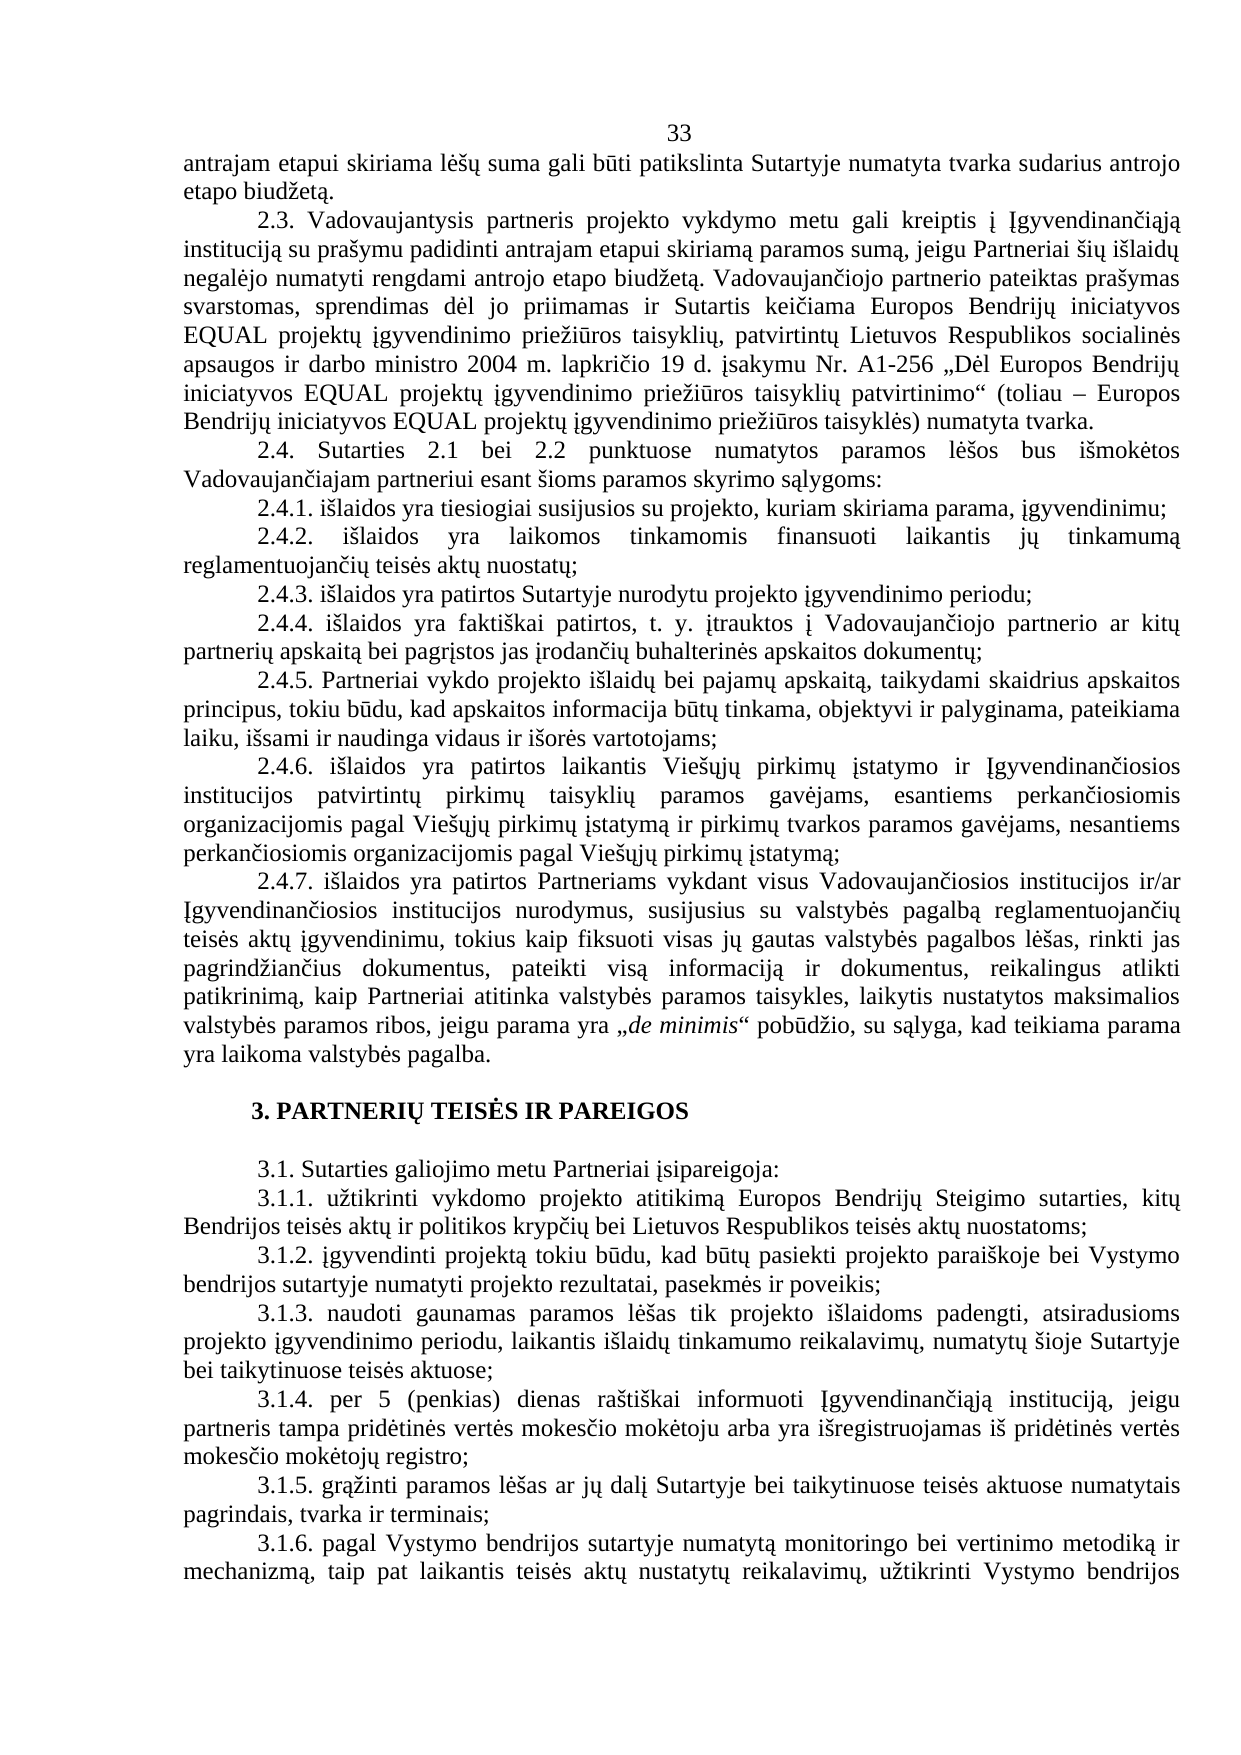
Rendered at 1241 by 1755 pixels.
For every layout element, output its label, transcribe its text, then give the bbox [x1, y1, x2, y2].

text 2.3. Vadovaujantysis partneris projekto vykdymo metu gali kreiptis į Įgyvendinančiąją instituciją su prašymu padidinti antrajam etapui skiriamą paramos sumą, jeigu Partneriai šių išlaidų negalėjo numatyti rengdami antrojo etapo biudžetą. Vadovaujančiojo partnerio pateiktas prašymas svarstomas, sprendimas dėl jo priimamas ir Sutartis keičiama Europos Bendrijų iniciatyvos EQUAL projektų įgyvendinimo priežiūros taisyklių, patvirtintų Lietuvos Respublikos socialinės apsaugos ir darbo ministro 2004 m. lapkričio 19 d. įsakymu Nr. A1-256 „Dėl Europos Bendrijų iniciatyvos EQUAL projektų įgyvendinimo priežiūros taisyklių patvirtinimo“ (toliau – Europos Bendrijų iniciatyvos EQUAL projektų įgyvendinimo priežiūros taisyklės) numatyta tvarka. [183, 205, 1181, 435]
text 3.1.4. per 5 (penkias) dienas raštiškai informuoti Įgyvendinančiąją instituciją, jeigu partneris tampa pridėtinės vertės mokesčio mokėtoju arba yra išregistruojamas iš pridėtinės vertės mokesčio mokėtojų registro; [183, 1384, 1181, 1470]
text 2.4. Sutarties 2.1 bei 2.2 punktuose numatytos paramos lėšos bus išmokėtos Vadovaujančiajam partneriui esant šioms paramos skyrimo sąlygoms: [183, 435, 1181, 493]
text 3. PARTNERIŲ TEISĖS IR PAREIGOS [177, 1096, 1181, 1125]
text 2.4.1. išlaidos yra tiesiogiai susijusios su projekto, kuriam skiriama parama, įgyvendinimu; [183, 493, 1181, 521]
text 2.4.4. išlaidos yra faktiškai patirtos, t. y. įtrauktos į Vadovaujančiojo partnerio ar kitų partnerių apskaitą bei pagrįstos jas įrodančių buhalterinės apskaitos dokumentų; [183, 608, 1181, 665]
text 2.4.6. išlaidos yra patirtos laikantis Viešųjų pirkimų įstatymo ir Įgyvendinančiosios institucijos patvirtintų pirkimų taisyklių paramos gavėjams, esantiems perkančiosiomis organizacijomis pagal Viešųjų pirkimų įstatymą ir pirkimų tvarkos paramos gavėjams, nesantiems perkančiosiomis organizacijomis pagal Viešųjų pirkimų įstatymą; [183, 751, 1181, 866]
text 2.4.5. Partneriai vykdo projekto išlaidų bei pajamų apskaitą, taikydami skaidrius apskaitos principus, tokiu būdu, kad apskaitos informacija būtų tinkama, objektyvi ir palyginama, pateikiama laiku, išsami ir naudinga vidaus ir išorės vartotojams; [183, 665, 1181, 751]
text 2.4.2. išlaidos yra laikomos tinkamomis finansuoti laikantis jų tinkamumą reglamentuojančių teisės aktų nuostatų; [183, 521, 1181, 579]
text 2.4.7. išlaidos yra patirtos Partneriams vykdant visus Vadovaujančiosios institucijos ir/ar Įgyvendinančiosios institucijos nurodymus, susijusius su valstybės pagalbą reglamentuojančių teisės aktų įgyvendinimu, tokius kaip fiksuoti visas jų gautas valstybės pagalbos lėšas, rinkti jas pagrindžiančius dokumentus, pateikti visą informaciją ir dokumentus, reikalingus atlikti patikrinimą, kaip Partneriai atitinka valstybės paramos taisykles, laikytis nustatytos maksimalios valstybės paramos ribos, jeigu parama yra „de minimis“ pobūdžio, su sąlyga, kad teikiama parama yra laikoma valstybės pagalba. [183, 866, 1181, 1068]
text 3.1.2. įgyvendinti projektą tokiu būdu, kad būtų pasiekti projekto paraiškoje bei Vystymo bendrijos sutartyje numatyti projekto rezultatai, pasekmės ir poveikis; [183, 1240, 1181, 1298]
text 3.1.5. grąžinti paramos lėšas ar jų dalį Sutartyje bei taikytinuose teisės aktuose numatytais pagrindais, tvarka ir terminais; [183, 1470, 1181, 1528]
text antrajam etapui skiriama lėšų suma gali būti patikslinta Sutartyje numatyta tvarka sudarius antrojo etapo biudžetą. [183, 148, 1181, 205]
text 3.1. Sutarties galiojimo metu Partneriai įsipareigoja: [183, 1154, 1181, 1183]
text 3.1.6. pagal Vystymo bendrijos sutartyje numatytą monitoringo bei vertinimo metodiką ir mechanizmą, taip pat laikantis teisės aktų nustatytų reikalavimų, užtikrinti Vystymo bendrijos [183, 1528, 1181, 1585]
text 2.4.3. išlaidos yra patirtos Sutartyje nurodytu projekto įgyvendinimo periodu; [183, 579, 1181, 608]
text 3.1.1. užtikrinti vykdomo projekto atitikimą Europos Bendrijų Steigimo sutarties, kitų Bendrijos teisės aktų ir politikos krypčių bei Lietuvos Respublikos teisės aktų nuostatoms; [183, 1183, 1181, 1240]
text 3.1.3. naudoti gaunamas paramos lėšas tik projekto išlaidoms padengti, atsiradusioms projekto įgyvendinimo periodu, laikantis išlaidų tinkamumo reikalavimų, numatytų šioje Sutartyje bei taikytinuose teisės aktuose; [183, 1298, 1181, 1384]
